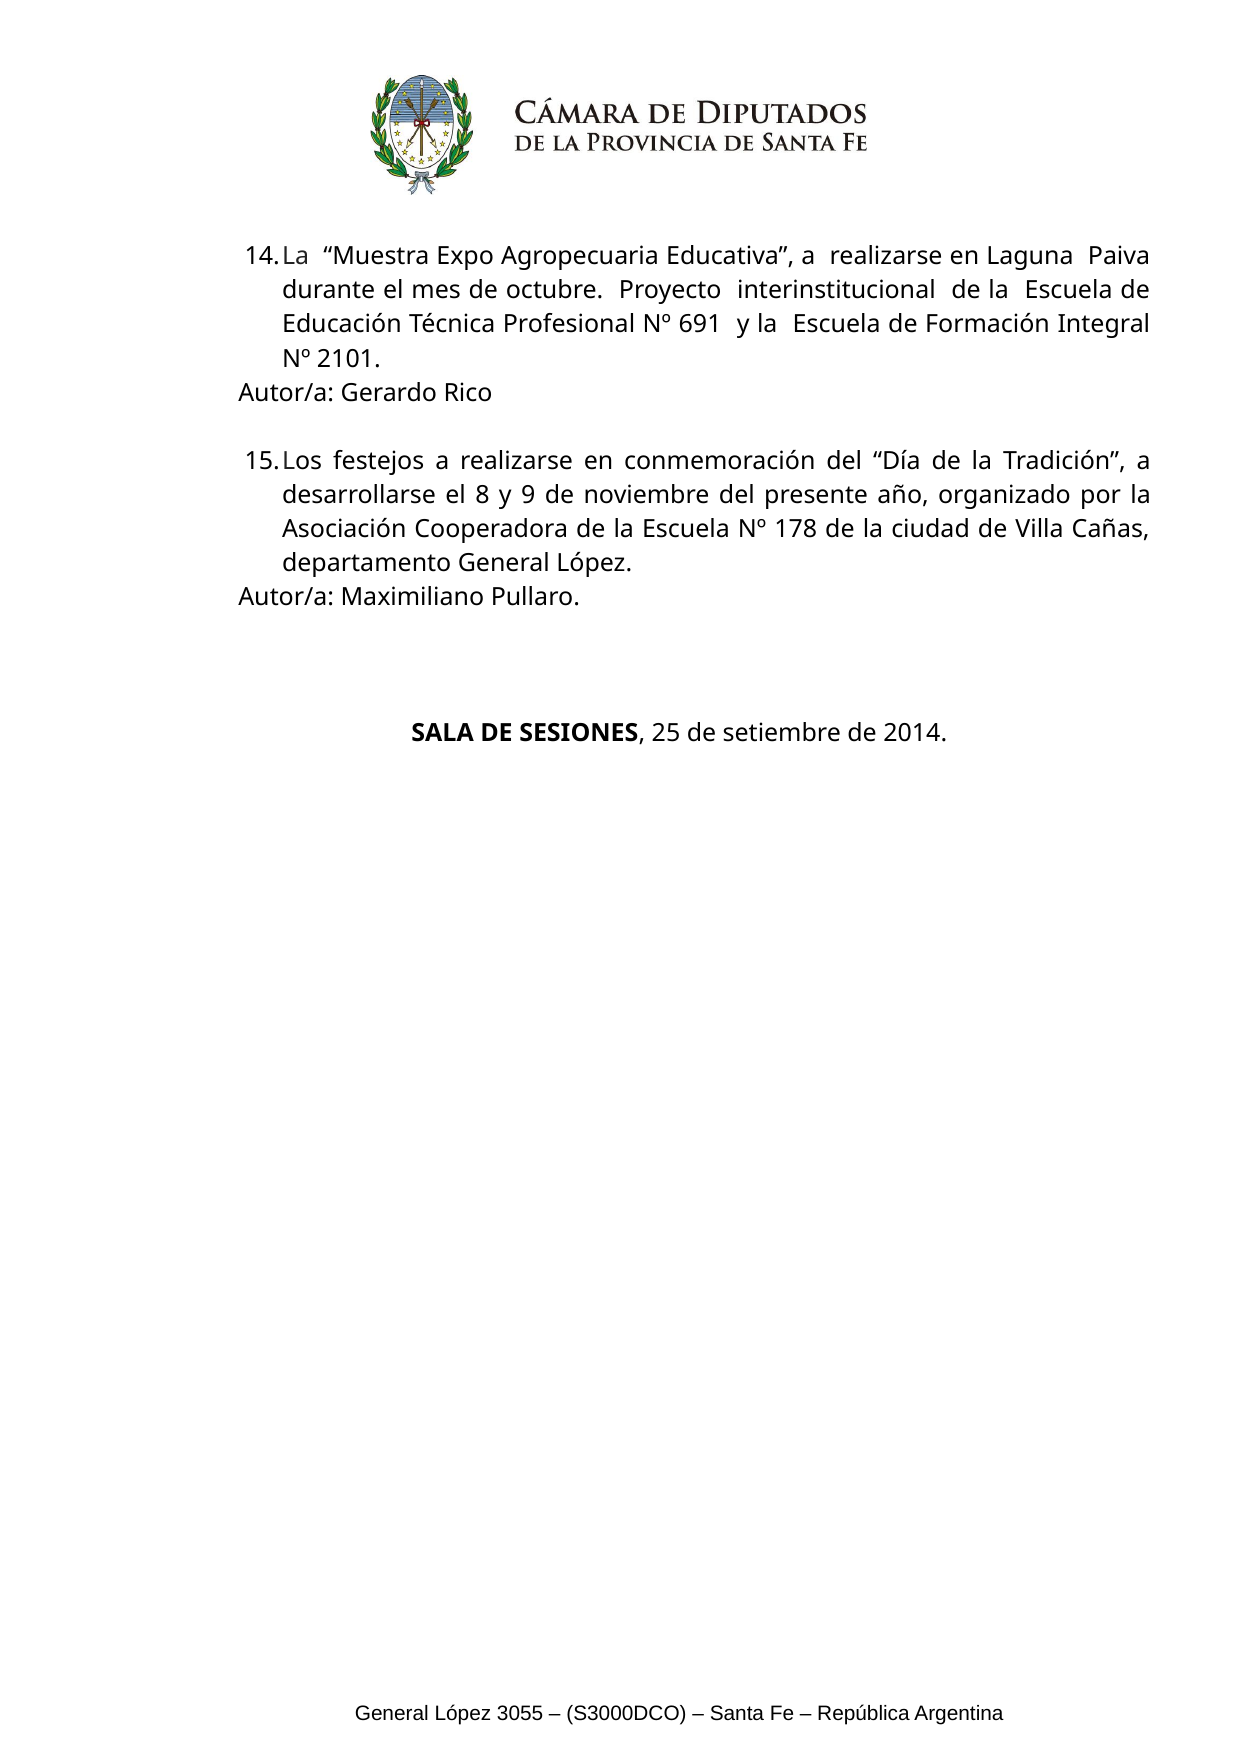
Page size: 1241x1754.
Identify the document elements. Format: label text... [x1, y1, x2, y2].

list Los festejos a realizarse en conmemoración del “Día de la Tradición”, a desarrollarse el 8 y 9 de noviembre del presente año, organizado por la Asociación Cooperadora de la Escuela Nº 178 de la ciudad de Villa Cañas, departamento General López. [244, 442, 1152, 579]
text SALA DE SESIONES, 25 de setiembre de 2014. [207, 715, 1152, 749]
text Autor/a: Maximiliano Pullaro. [213, 579, 1152, 613]
text Autor/a: Gerardo Rico [213, 374, 1152, 408]
picture [370, 75, 867, 199]
list La “Muestra Expo Agropecuaria Educativa”, a realizarse en Laguna Paiva durante el mes de octubre. Proyecto interinstitucional de la Escuela de Educación Técnica Profesional Nº 691 y la Escuela de Formación Integral Nº 2101. [244, 238, 1152, 374]
